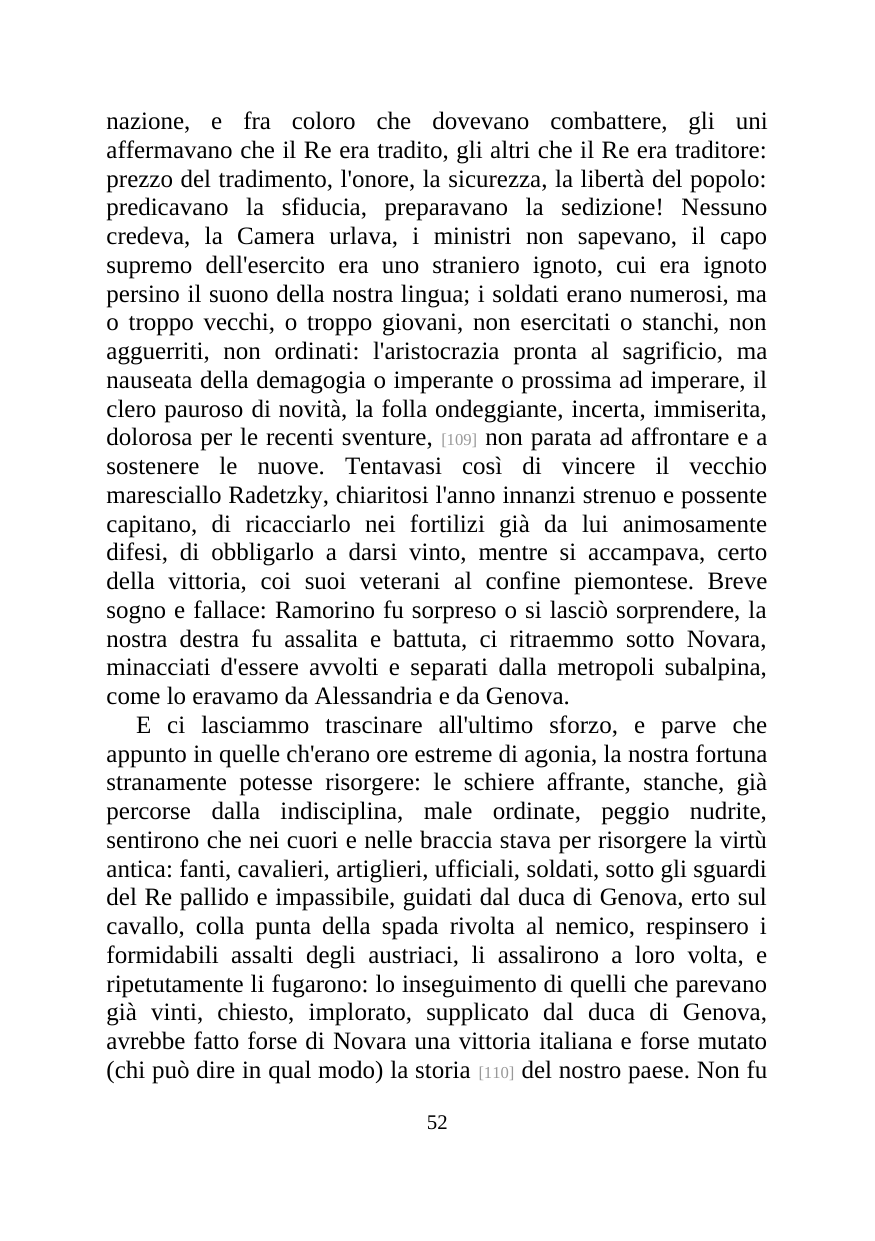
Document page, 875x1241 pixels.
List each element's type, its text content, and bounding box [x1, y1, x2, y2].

text nazione, e fra coloro che dovevano combattere, gli uni affermavano che il Re era tradito, gli altri che il Re era traditore: prezzo del tradimento, l'onore, la sicurezza, la libertà del popolo: predicavano la sfiducia, preparavano la sedizione! Nessuno credeva, la Camera urlava, i ministri non sapevano, il capo supremo dell'esercito era uno straniero ignoto, cui era ignoto persino il suono della nostra lingua; i soldati erano numerosi, ma o troppo vecchi, o troppo giovani, non esercitati o stanchi, non agguerriti, non ordinati: l'aristocrazia pronta al sagrificio, ma nauseata della demagogia o imperante o prossima ad imperare, il clero pauroso di novità, la folla ondeggiante, incerta, immiserita, dolorosa per le recenti sventure, [109] non parata ad affrontare e a sostenere le nuove. Tentavasi così di vincere il vecchio maresciallo Radetzky, chiaritosi l'anno innanzi strenuo e possente capitano, di ricacciarlo nei fortilizi già da lui animosamente difesi, di obbligarlo a darsi vinto, mentre si accampava, certo della vittoria, coi suoi veterani al confine piemontese. Breve sogno e fallace: Ramorino fu sorpreso o si lasciò sorprendere, la nostra destra fu assalita e battuta, ci ritraemmo sotto Novara, minacciati d'essere avvolti e separati dalla metropoli subalpina, come lo eravamo da Alessandria e da Genova. [106, 106, 768, 710]
text E ci lasciammo trascinare all'ultimo sforzo, e parve che appunto in quelle ch'erano ore estreme di agonia, la nostra fortuna stranamente potesse risorgere: le schiere affrante, stanche, già percorse dalla indisciplina, male ordinate, peggio nudrite, sentirono che nei cuori e nelle braccia stava per risorgere la virtù antica: fanti, cavalieri, artiglieri, ufficiali, soldati, sotto gli sguardi del Re pallido e impassibile, guidati dal duca di Genova, erto sul cavallo, colla punta della spada rivolta al nemico, respinsero i formidabili assalti degli austriaci, li assalirono a loro volta, e ripetutamente li fugarono: lo inseguimento di quelli che parevano già vinti, chiesto, implorato, supplicato dal duca di Genova, avrebbe fatto forse di Novara una vittoria italiana e forse mutato (chi può dire in qual modo) la storia [110] del nostro paese. Non fu [106, 710, 768, 1084]
